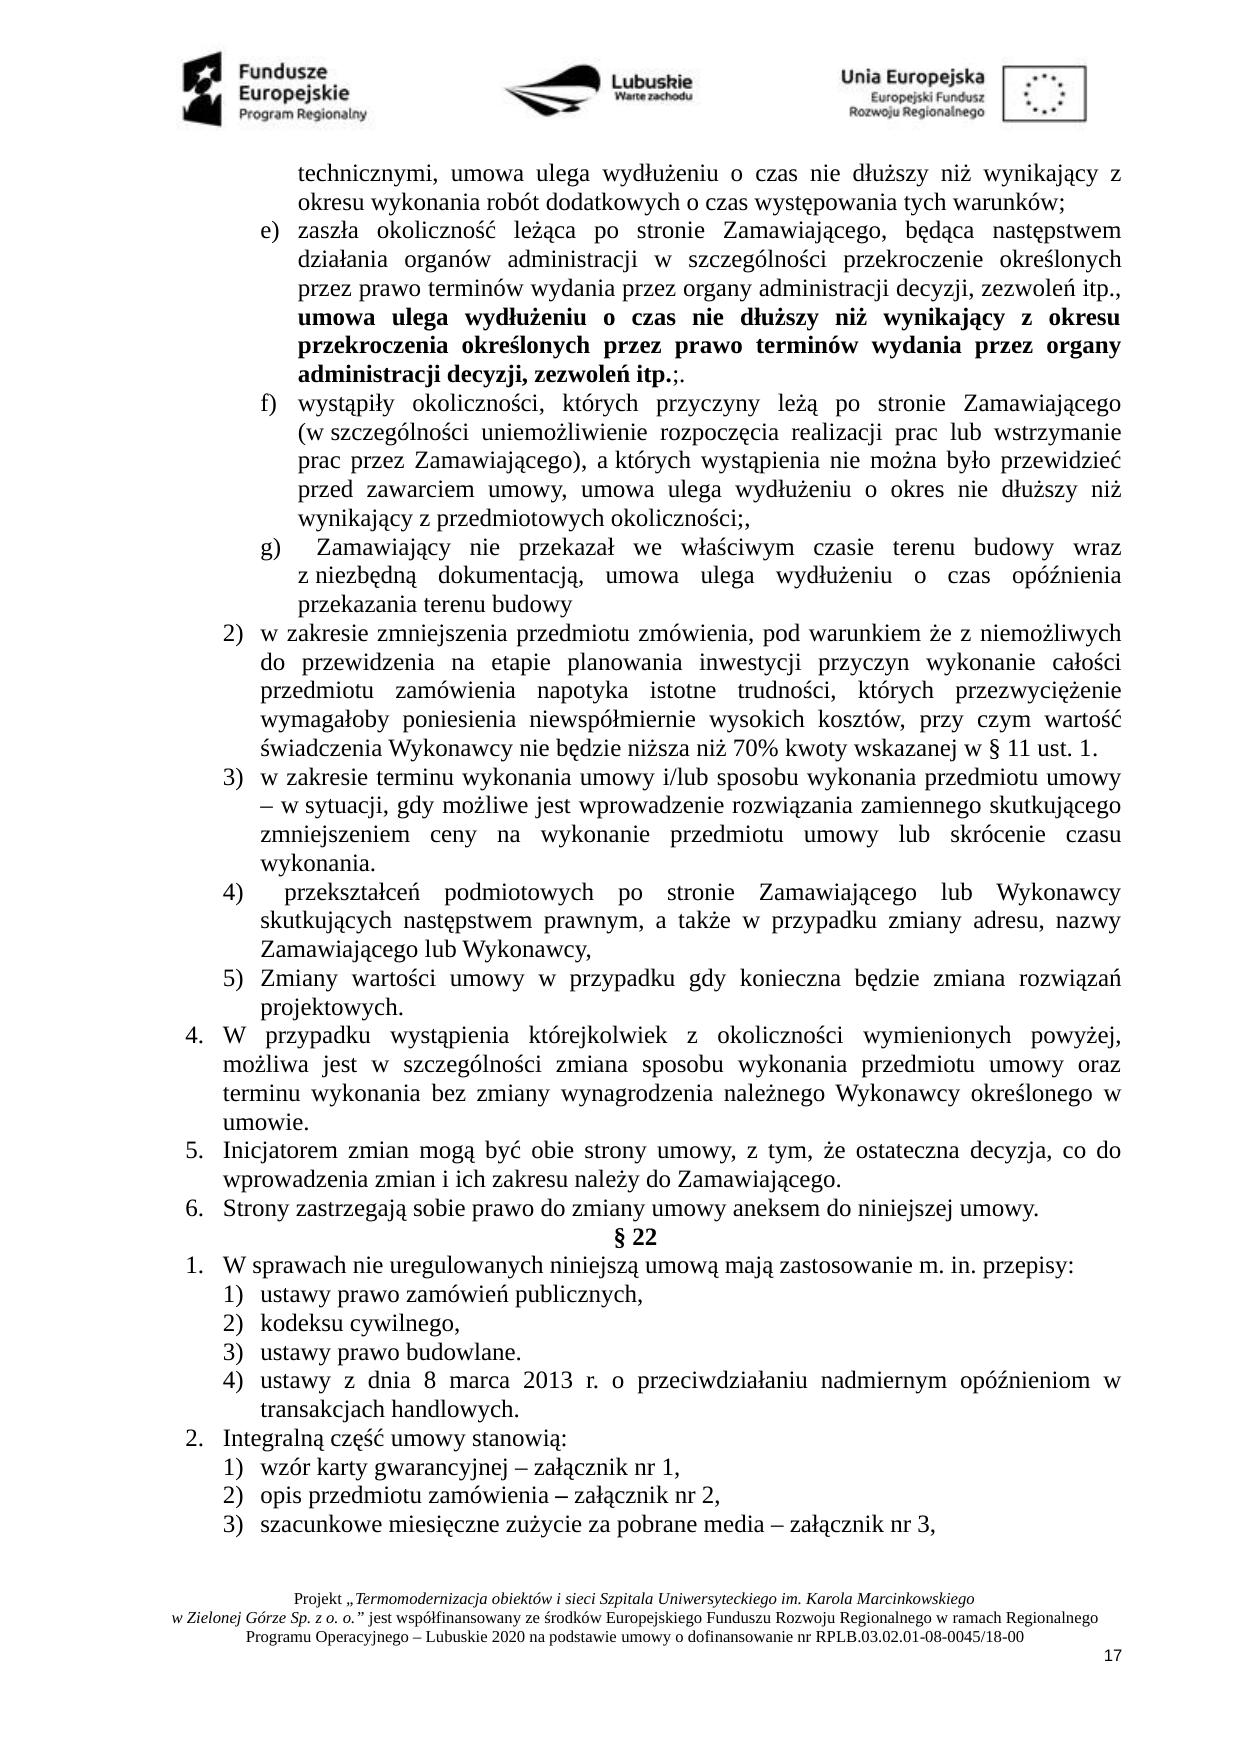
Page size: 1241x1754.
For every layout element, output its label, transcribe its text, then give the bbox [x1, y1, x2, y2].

list Integralną część umowy stanowią: [185, 1423, 1122, 1452]
list technicznymi, umowa ulega wydłużeniu o czas nie dłuższy niż wynikający z okresu wykonania robót dodatkowych o czas występowania tych warunków; [260, 158, 1122, 215]
list W przypadku wystąpienia którejkolwiek z okoliczności wymienionych powyżej, możliwa jest w szczególności zmiana sposobu wykonania przedmiotu umowy oraz terminu wykonania bez zmiany wynagrodzenia należnego Wykonawcy określonego w umowie. [185, 1020, 1122, 1135]
list kodeksu cywilnego, [223, 1308, 1122, 1337]
list Zamawiający nie przekazał we właściwym czasie terenu budowy wraz z niezbędną dokumentacją, umowa ulega wydłużeniu o czas opóźnienia przekazania terenu budowy [260, 532, 1122, 618]
list przekształceń podmiotowych po stronie Zamawiającego lub Wykonawcy skutkujących następstwem prawnym, a także w przypadku zmiany adresu, nazwy Zamawiającego lub Wykonawcy, [223, 877, 1122, 963]
list W sprawach nie uregulowanych niniejszą umową mają zastosowanie m. in. przepisy: [185, 1250, 1122, 1279]
text § 22 [148, 1222, 1123, 1250]
list wystąpiły okoliczności, których przyczyny leżą po stronie Zamawiającego (w szczególności uniemożliwienie rozpoczęcia realizacji prac lub wstrzymanie prac przez Zamawiającego), a których wystąpienia nie można było przewidzieć przed zawarciem umowy, umowa ulega wydłużeniu o okres nie dłuższy niż wynikający z przedmiotowych okoliczności;, [260, 388, 1122, 532]
list opis przedmiotu zamówienia – załącznik nr 2, [223, 1480, 1122, 1509]
list ustawy z dnia 8 marca 2013 r. o przeciwdziałaniu nadmiernym opóźnieniom w transakcjach handlowych. [223, 1365, 1122, 1423]
list w zakresie terminu wykonania umowy i/lub sposobu wykonania przedmiotu umowy – w sytuacji, gdy możliwe jest wprowadzenie rozwiązania zamiennego skutkującego zmniejszeniem ceny na wykonanie przedmiotu umowy lub skrócenie czasu wykonania. [223, 762, 1122, 877]
list zaszła okoliczność leżąca po stronie Zamawiającego, będąca następstwem działania organów administracji w szczególności przekroczenie określonych przez prawo terminów wydania przez organy administracji decyzji, zezwoleń itp., umowa ulega wydłużeniu o czas nie dłuższy niż wynikający z okresu przekroczenia określonych przez prawo terminów wydania przez organy administracji decyzji, zezwoleń itp.;. [260, 215, 1122, 388]
list ustawy prawo zamówień publicznych, [223, 1279, 1122, 1308]
list Inicjatorem zmian mogą być obie strony umowy, z tym, że ostateczna decyzja, co do wprowadzenia zmian i ich zakresu należy do Zamawiającego. [185, 1135, 1122, 1193]
list Strony zastrzegają sobie prawo do zmiany umowy aneksem do niniejszej umowy. [185, 1193, 1122, 1222]
list Zmiany wartości umowy w przypadku gdy konieczna będzie zmiana rozwiązań projektowych. [223, 963, 1122, 1020]
list szacunkowe miesięczne zużycie za pobrane media – załącznik nr 3, [223, 1509, 1122, 1538]
list wzór karty gwarancyjnej – załącznik nr 1, [223, 1452, 1122, 1480]
list w zakresie zmniejszenia przedmiotu zmówienia, pod warunkiem że z niemożliwych do przewidzenia na etapie planowania inwestycji przyczyn wykonanie całości przedmiotu zamówienia napotyka istotne trudności, których przezwyciężenie wymagałoby poniesienia niewspółmiernie wysokich kosztów, przy czym wartość świadczenia Wykonawcy nie będzie niższa niż 70% kwoty wskazanej w § 11 ust. 1. [223, 618, 1122, 762]
list ustawy prawo budowlane. [223, 1337, 1122, 1365]
